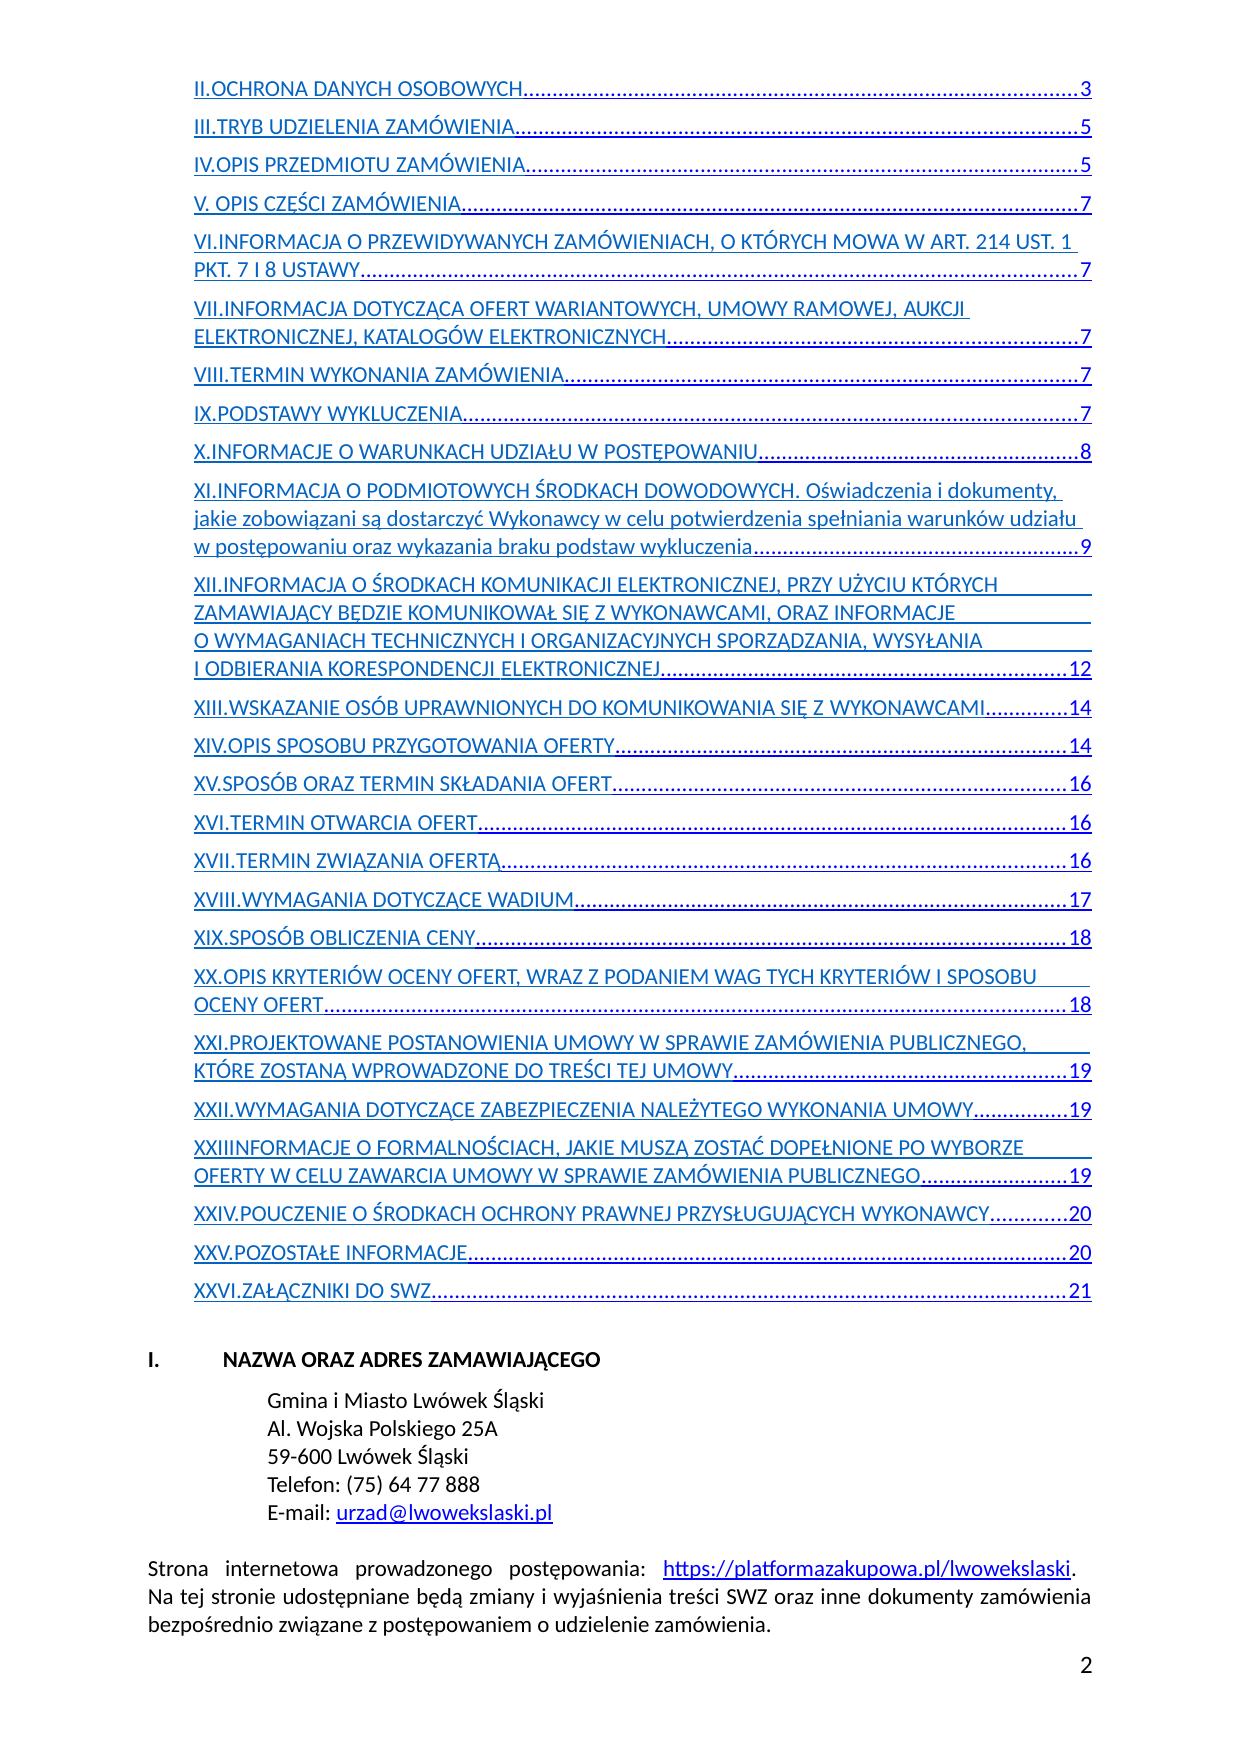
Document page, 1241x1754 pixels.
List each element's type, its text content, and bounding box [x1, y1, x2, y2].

text X. INFORMACJE O WARUNKACH UDZIAŁU W POSTĘPOWANIU 8 [193, 437, 1093, 465]
text Telefon: (75) 64 77 888 [192, 1470, 1093, 1498]
text E-mail: urzad@lwowekslaski.pl [192, 1498, 1093, 1526]
text XXII. WYMAGANIA DOTYCZĄCE ZABEZPIECZENIA NALEŻYTEGO WYKONANIA UMOWY 19 [193, 1095, 1093, 1123]
subtitle I. NAZWA ORAZ ADRES ZAMAWIAJĄCEGO [148, 1345, 1093, 1373]
text Al. Wojska Polskiego 25A [192, 1414, 1093, 1442]
text VII. INFORMACJA DOTYCZĄCA OFERT WARIANTOWYCH, UMOWY RAMOWEJ, AUKCJI ELEKTRONICZNEJ, KATALOGÓW ELEKTRONICZNYCH 7 [193, 294, 1093, 350]
text XXI. PROJEKTOWANE POSTANOWIENIA UMOWY W SPRAWIE ZAMÓWIENIA PUBLICZNEGO, KTÓRE ZOSTANĄ WPROWADZONE DO TREŚCI TEJ UMOWY 19 [193, 1028, 1093, 1084]
text V. OPIS CZĘŚCI ZAMÓWIENIA 7 [193, 189, 1093, 217]
text XIII. WSKAZANIE OSÓB UPRAWNIONYCH DO KOMUNIKOWANIA SIĘ Z WYKONAWCAMI 14 [193, 693, 1093, 721]
text XVIII. WYMAGANIA DOTYCZĄCE WADIUM 17 [193, 885, 1093, 913]
text III. TRYB UDZIELENIA ZAMÓWIENIA 5 [193, 112, 1093, 140]
text XI. INFORMACJA O PODMIOTOWYCH ŚRODKACH DOWODOWYCH. Oświadczenia i dokumenty, jakie zobowiązani są dostarczyć Wykonawcy w celu potwierdzenia spełniania warunków udziału w postępowaniu oraz wykazania braku podstaw wykluczenia 9 [193, 476, 1093, 560]
text IX. PODSTAWY WYKLUCZENIA 7 [193, 399, 1093, 427]
text XXIV. POUCZENIE O ŚRODKACH OCHRONY PRAWNEJ PRZYSŁUGUJĄCYCH WYKONAWCY 20 [193, 1199, 1093, 1228]
text XII. INFORMACJA O ŚRODKACH KOMUNIKACJI ELEKTRONICZNEJ, PRZY UŻYCIU KTÓRYCH ZAMAWIAJĄCY BĘDZIE KOMUNIKOWAŁ SIĘ Z WYKONAWCAMI, ORAZ INFORMACJE O WYMAGANIACH TECHNICZNYCH I ORGANIZACYJNYCH SPORZĄDZANIA, WYSYŁANIA I ODBIERANIA KORESPONDENCJI ELEKTRONICZNEJ 12 [193, 570, 1093, 682]
text Strona internetowa prowadzonego postępowania: https://platformazakupowa.pl/lwowekslaski. Na tej stronie udostępniane będą zmiany i wyjaśnienia treści SWZ oraz inne dokumenty zamówienia bezpośrednio związane z postępowaniem o udzielenie zamówienia. [148, 1554, 1093, 1638]
text IV. OPIS PRZEDMIOTU ZAMÓWIENIA 5 [193, 151, 1093, 179]
text XIX. SPOSÓB OBLICZENIA CENY 18 [193, 923, 1093, 951]
text XV. SPOSÓB ORAZ TERMIN SKŁADANIA OFERT 16 [193, 769, 1093, 798]
text XXVI. ZAŁĄCZNIKI DO SWZ 21 [193, 1276, 1093, 1304]
text VI. INFORMACJA O PRZEWIDYWANYCH ZAMÓWIENIACH, O KTÓRYCH MOWA W ART. 214 UST. 1 PKT. 7 I 8 USTAWY 7 [193, 227, 1093, 283]
text XXV. POZOSTAŁE INFORMACJE 20 [193, 1238, 1093, 1266]
text XVI. TERMIN OTWARCIA OFERT 16 [193, 808, 1093, 836]
text Gmina i Miasto Lwówek Śląski [192, 1386, 1093, 1414]
text XVII. TERMIN ZWIĄZANIA OFERTĄ 16 [193, 846, 1093, 874]
text XIV. OPIS SPOSOBU PRZYGOTOWANIA OFERTY 14 [193, 731, 1093, 759]
text 59-600 Lwówek Śląski [192, 1442, 1093, 1470]
text VIII. TERMIN WYKONANIA ZAMÓWIENIA 7 [193, 360, 1093, 388]
text II. OCHRONA DANYCH OSOBOWYCH 3 [193, 74, 1093, 102]
text XXIII NFORMACJE O FORMALNOŚCIACH, JAKIE MUSZĄ ZOSTAĆ DOPEŁNIONE PO WYBORZE OFERTY W CELU ZAWARCIA UMOWY W SPRAWIE ZAMÓWIENIA PUBLICZNEGO 19 [193, 1133, 1093, 1189]
text XX. OPIS KRYTERIÓW OCENY OFERT, WRAZ Z PODANIEM WAG TYCH KRYTERIÓW I SPOSOBU OCENY OFERT 18 [193, 962, 1093, 1018]
